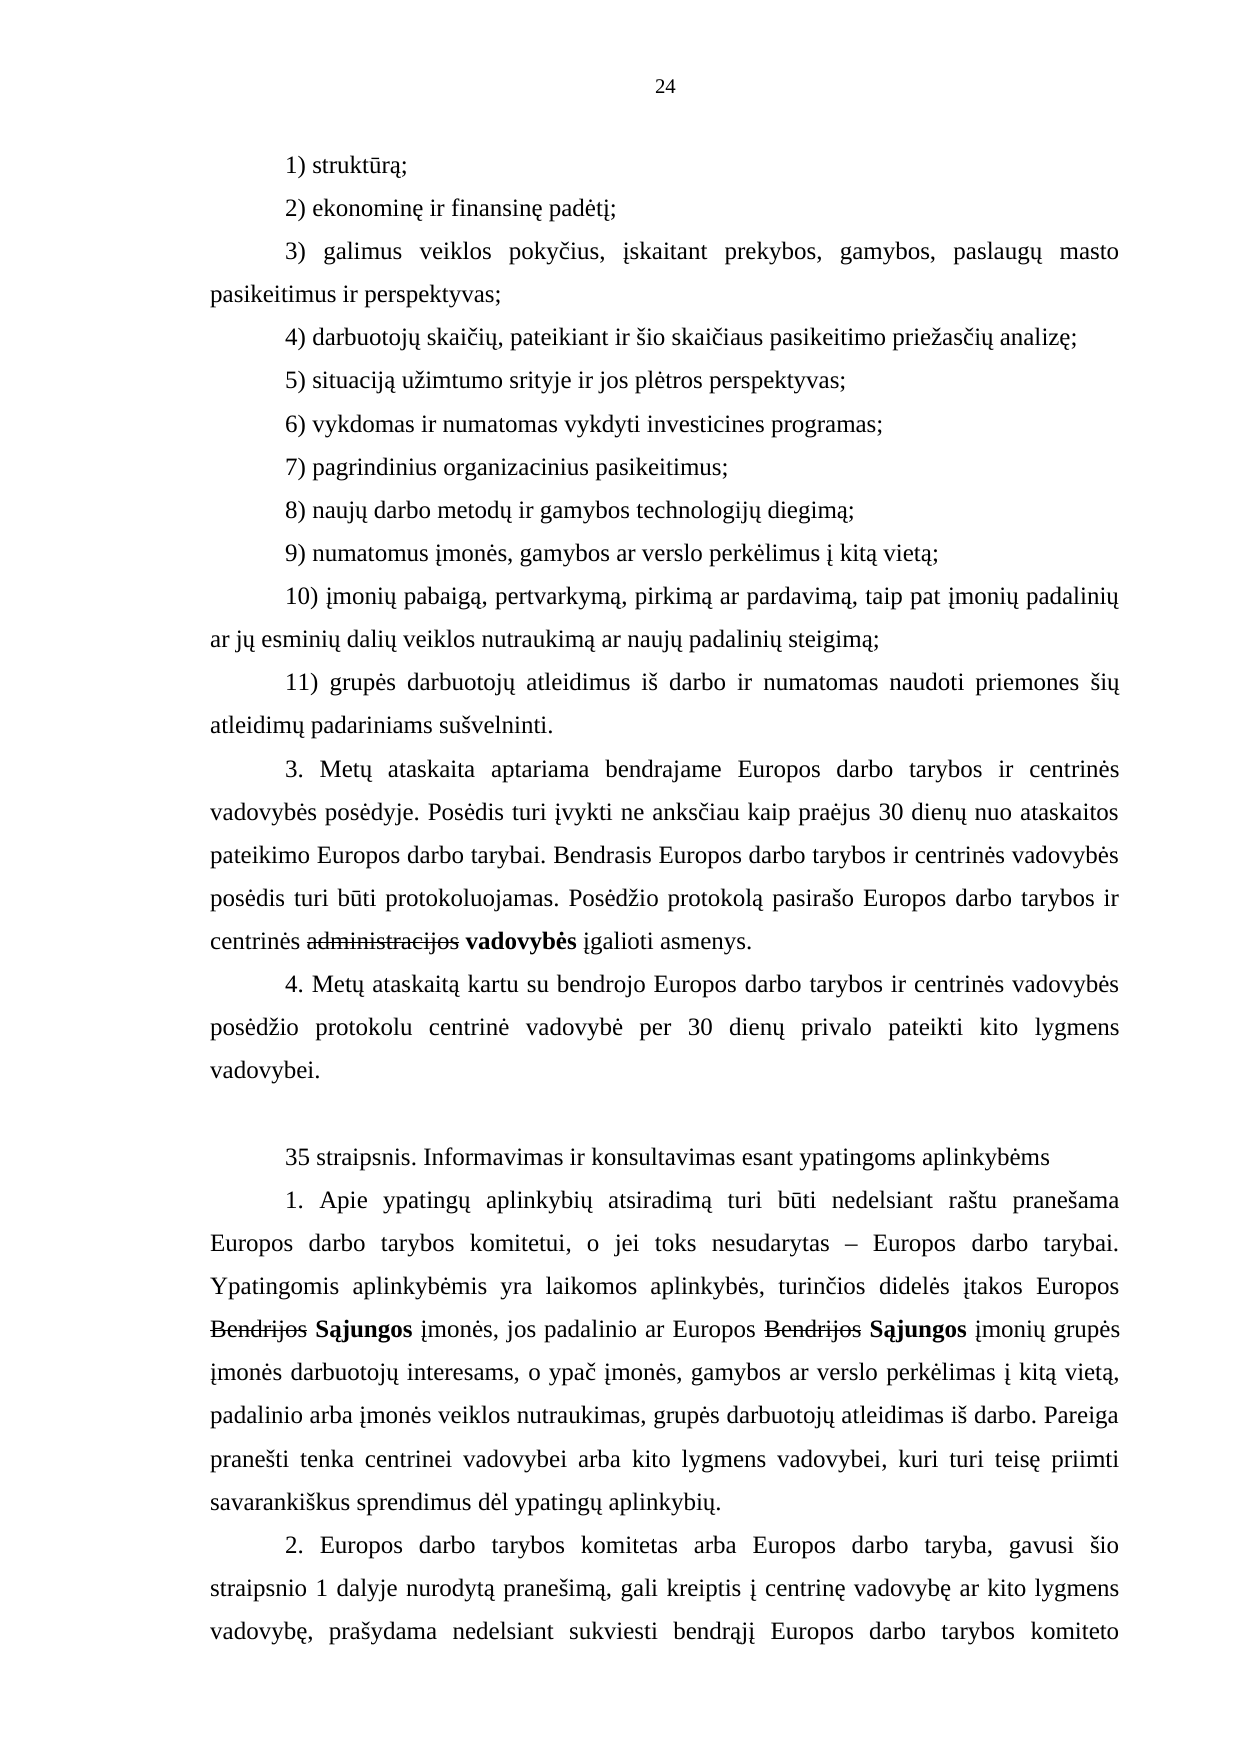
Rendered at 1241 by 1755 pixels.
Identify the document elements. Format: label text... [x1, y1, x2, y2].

text 35 straipsnis. Informavimas ir konsultavimas esant ypatingoms aplinkybėms [210, 1142, 1120, 1171]
text 4) darbuotojų skaičių, pateikiant ir šio skaičiaus pasikeitimo priežasčių analizę; [210, 322, 1120, 351]
text 11) grupės darbuotojų atleidimus iš darbo ir numatomas naudoti priemones šių atleidimų padariniams sušvelninti. [210, 667, 1120, 739]
text 2. Europos darbo tarybos komitetas arba Europos darbo taryba, gavusi šio straipsnio 1 dalyje nurodytą pranešimą, gali kreiptis į centrinę vadovybę ar kito lygmens vadovybę, prašydama nedelsiant sukviesti bendrąjį Europos darbo tarybos komiteto [210, 1530, 1120, 1645]
text 2) ekonominę ir finansinę padėtį; [210, 193, 1120, 222]
text 7) pagrindinius organizacinius pasikeitimus; [210, 452, 1120, 481]
text 4. Metų ataskaitą kartu su bendrojo Europos darbo tarybos ir centrinės vadovybės posėdžio protokolu centrinė vadovybė per 30 dienų privalo pateikti kito lygmens vadovybei. [210, 969, 1120, 1084]
text 9) numatomus įmonės, gamybos ar verslo perkėlimus į kitą vietą; [210, 538, 1120, 567]
text 6) vykdomas ir numatomas vykdyti investicines programas; [210, 409, 1120, 437]
text 5) situaciją užimtumo srityje ir jos plėtros perspektyvas; [210, 366, 1120, 394]
text 1) struktūrą; [210, 150, 1120, 179]
text 1. Apie ypatingų aplinkybių atsiradimą turi būti nedelsiant raštu pranešama Europos darbo tarybos komitetui, o jei toks nesudarytas – Europos darbo tarybai. Ypatingomis aplinkybėmis yra laikomos aplinkybės, turinčios didelės įtakos Europos Bendrijos Sąjungos įmonės, jos padalinio ar Europos Bendrijos Sąjungos įmonių grupės įmonės darbuotojų interesams, o ypač įmonės, gamybos ar verslo perkėlimas į kitą vietą, padalinio arba įmonės veiklos nutraukimas, grupės darbuotojų atleidimas iš darbo. Pareiga pranešti tenka centrinei vadovybei arba kito lygmens vadovybei, kuri turi teisę priimti savarankiškus sprendimus dėl ypatingų aplinkybių. [210, 1185, 1120, 1516]
text 3) galimus veiklos pokyčius, įskaitant prekybos, gamybos, paslaugų masto pasikeitimus ir perspektyvas; [210, 236, 1120, 308]
text 8) naujų darbo metodų ir gamybos technologijų diegimą; [210, 495, 1120, 524]
text 3. Metų ataskaita aptariama bendrajame Europos darbo tarybos ir centrinės vadovybės posėdyje. Posėdis turi įvykti ne anksčiau kaip praėjus 30 dienų nuo ataskaitos pateikimo Europos darbo tarybai. Bendrasis Europos darbo tarybos ir centrinės vadovybės posėdis turi būti protokoluojamas. Posėdžio protokolą pasirašo Europos darbo tarybos ir centrinės administracijos vadovybės įgalioti asmenys. [210, 754, 1120, 955]
text 10) įmonių pabaigą, pertvarkymą, pirkimą ar pardavimą, taip pat įmonių padalinių ar jų esminių dalių veiklos nutraukimą ar naujų padalinių steigimą; [210, 581, 1120, 653]
